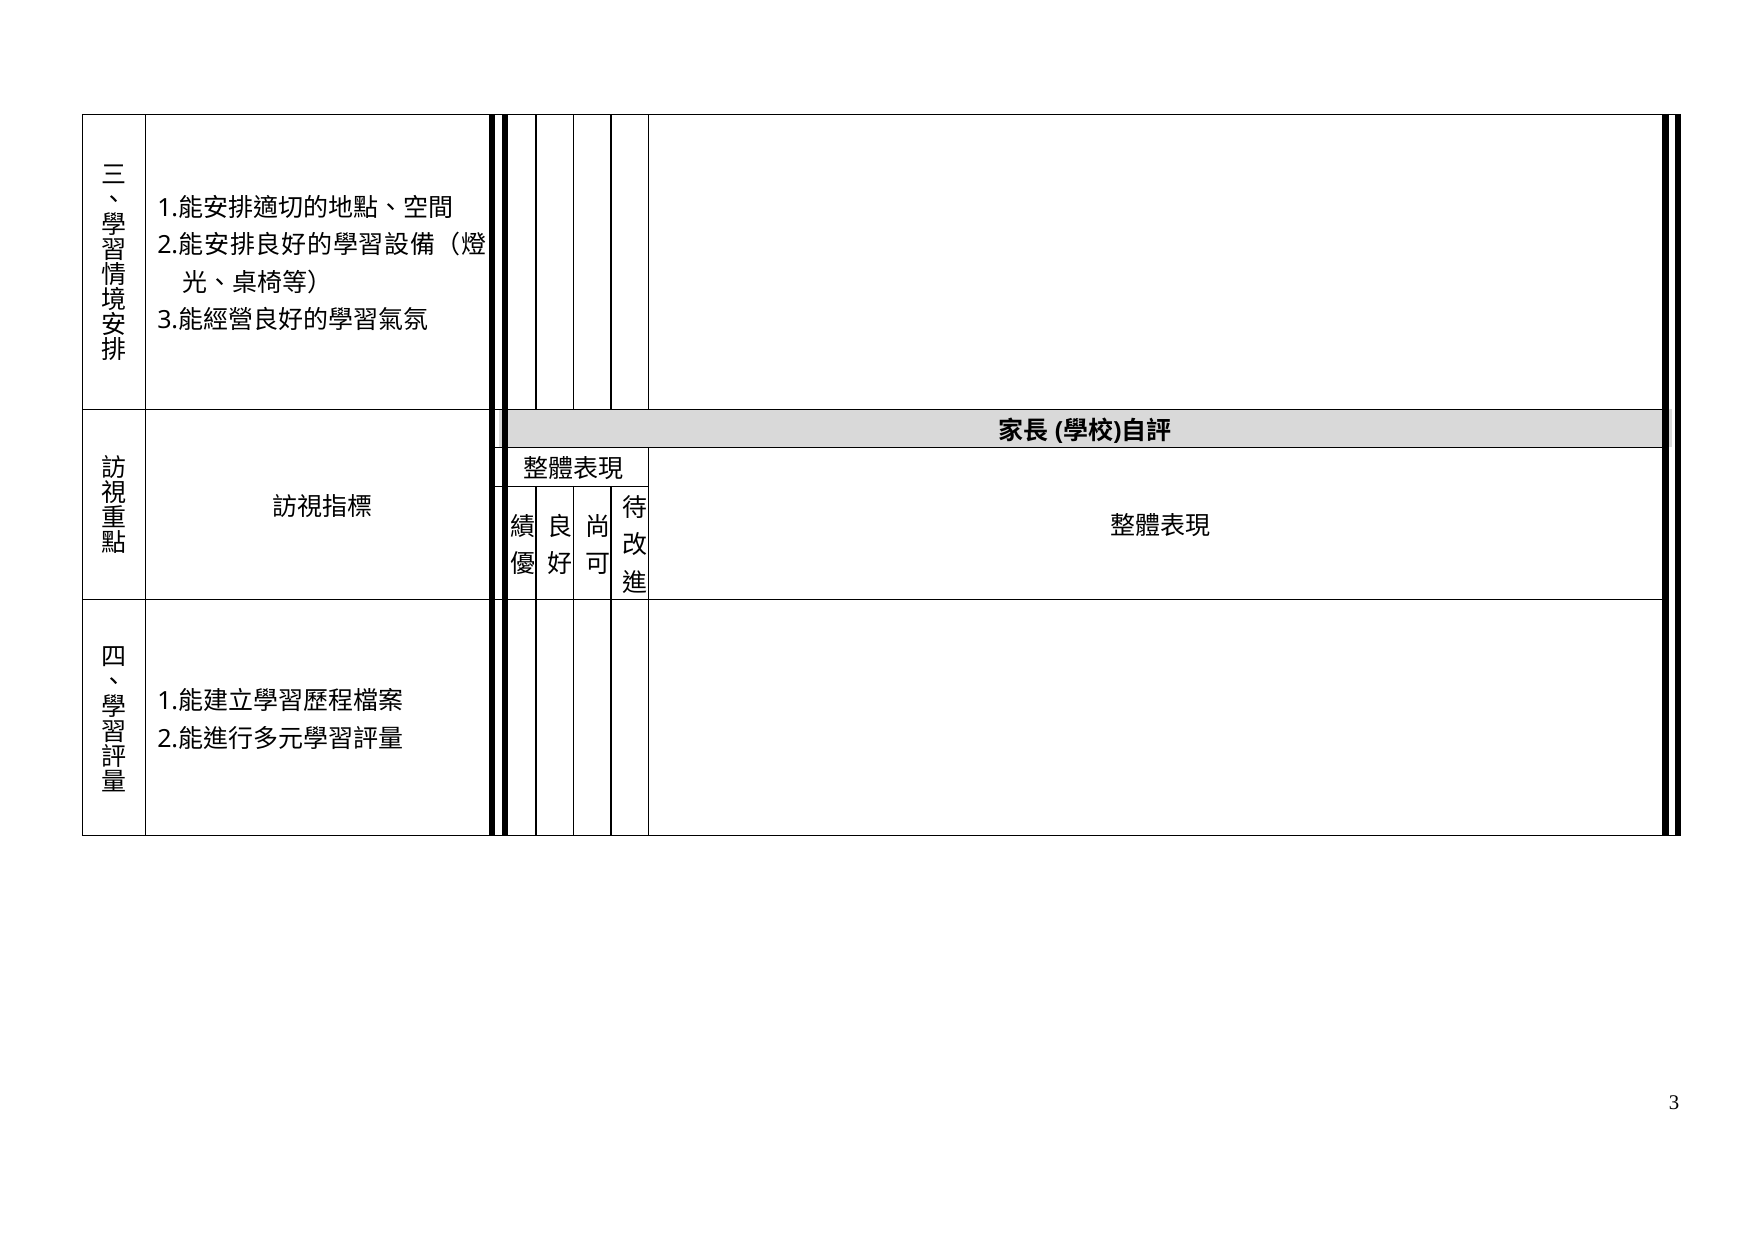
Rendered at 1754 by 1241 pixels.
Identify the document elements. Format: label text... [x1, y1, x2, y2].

table_cell 尚可 [574, 487, 610, 599]
table_cell [612, 600, 648, 835]
table_cell 三、學習情境安排 [83, 115, 145, 409]
table_cell [508, 115, 535, 409]
table_cell [537, 115, 573, 409]
table_cell 良好 [537, 487, 573, 599]
table_cell 整體表現 [649, 448, 1662, 599]
table_cell [508, 600, 535, 835]
table_cell 四、學習評量 [83, 600, 145, 835]
table_cell 1.能建立學習歷程檔案 2.能進行多元學習評量 [146, 600, 489, 835]
table_cell 家長 (學校)自評 [508, 410, 1662, 447]
table_cell 整體表現 [508, 448, 648, 486]
table_cell [537, 600, 573, 835]
table_cell [612, 115, 648, 409]
table_cell 訪視重點 [83, 410, 145, 599]
table_cell [574, 115, 610, 409]
table_cell [649, 600, 1662, 835]
table_cell [649, 115, 1662, 409]
table_cell [574, 600, 610, 835]
table_cell 1.能安排適切的地點、空間 2.能安排良好的學習設備（燈光、桌椅等） 3.能經營良好的學習氣氛 [146, 115, 489, 409]
table_cell 訪視指標 [146, 410, 489, 599]
table_cell 績優 [508, 487, 535, 599]
table_cell 待改進 [612, 487, 648, 599]
